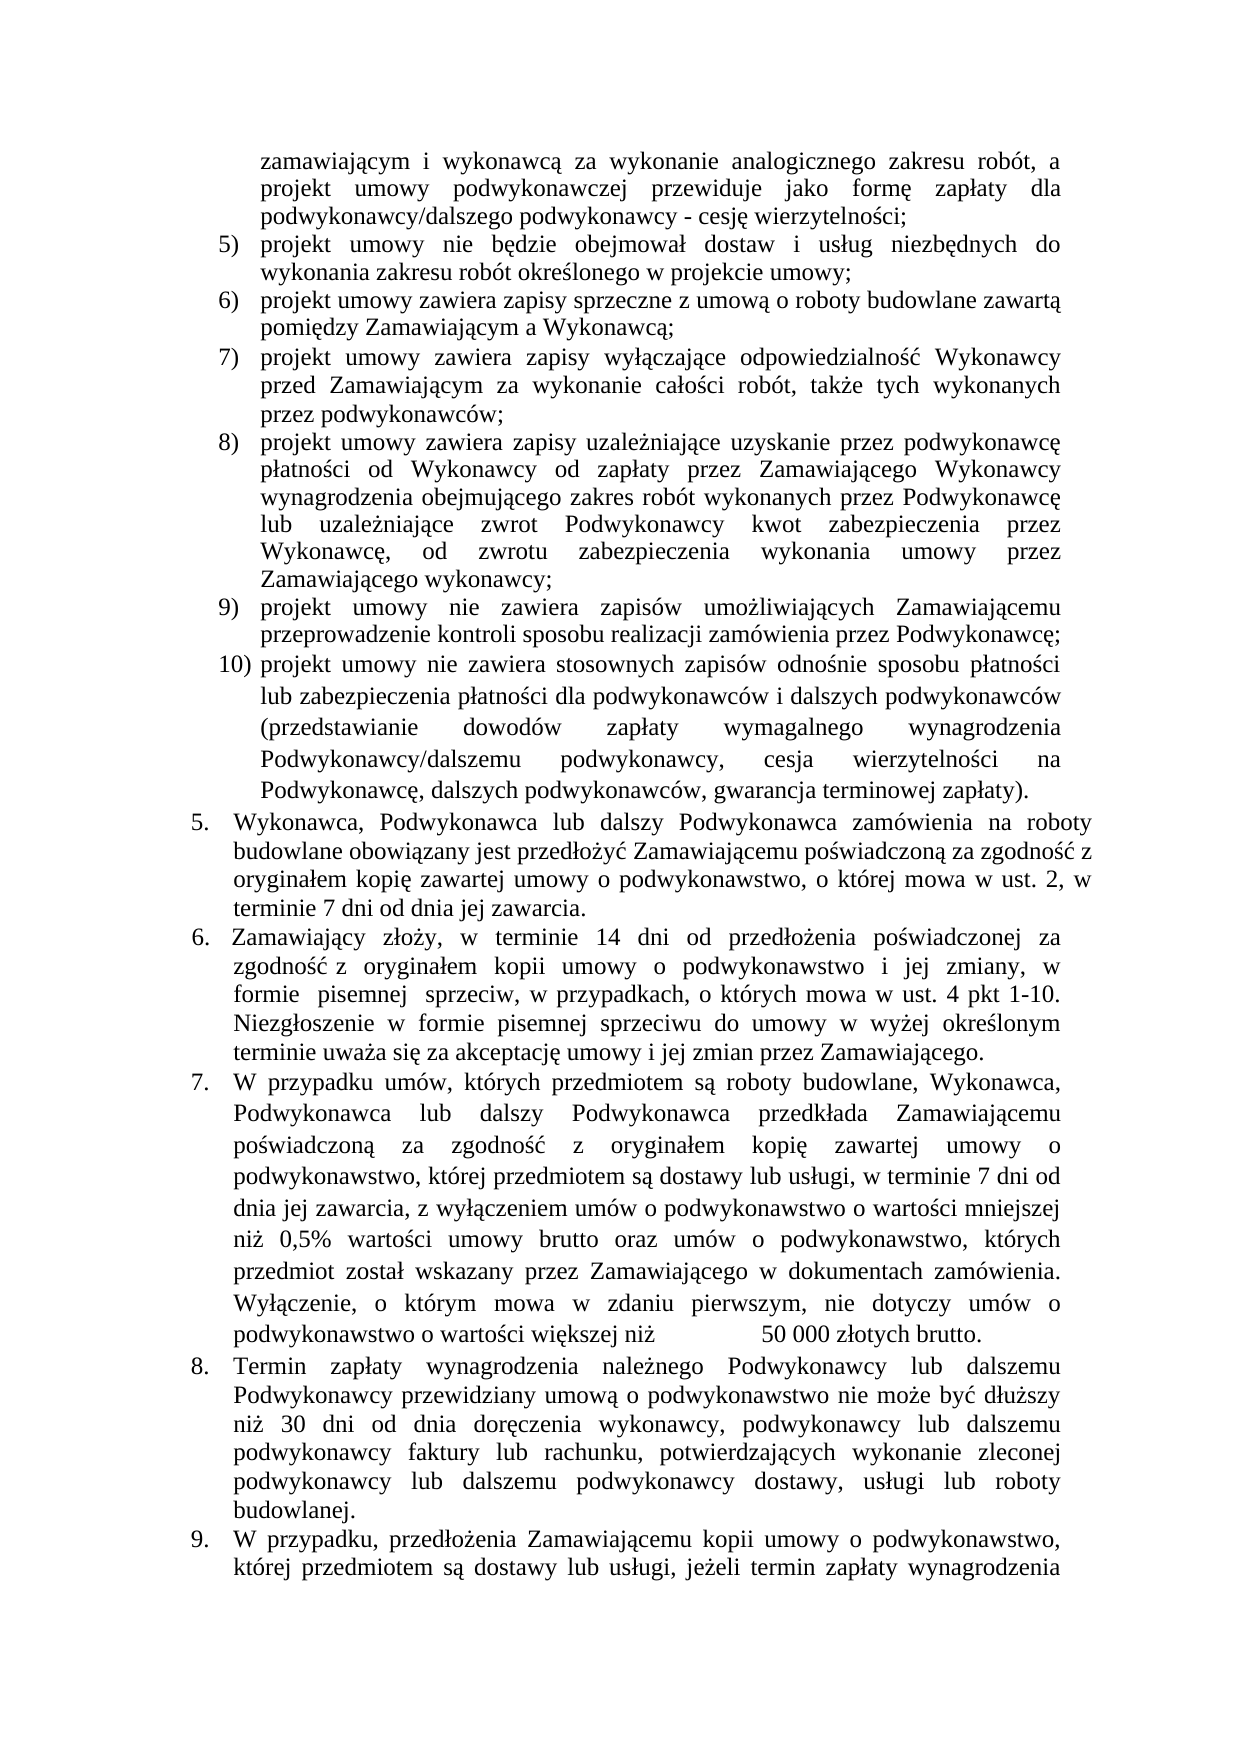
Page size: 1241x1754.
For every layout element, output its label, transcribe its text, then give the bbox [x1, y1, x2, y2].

list projekt umowy nie zawiera zapisów umożliwiających Zamawiającemu przeprowadzenie kontroli sposobu realizacji zamówienia przez Podwykonawcę; [218, 594, 1061, 648]
list W przypadku umów, których przedmiotem są roboty budowlane, Wykonawca, Podwykonawca lub dalszy Podwykonawca przedkłada Zamawiającemu poświadczoną za zgodność z oryginałem kopię zawartej umowy o podwykonawstwo, której przedmiotem są dostawy lub usługi, w terminie 7 dni od dnia jej zawarcia, z wyłączeniem umów o podwykonawstwo o wartości mniejszej niż 0,5% wartości umowy brutto oraz umów o podwykonawstwo, których przedmiot został wskazany przez Zamawiającego w dokumentach zamówienia. Wyłączenie, o którym mowa w zdaniu pierwszym, nie dotyczy umów o podwykonawstwo o wartości większej niż 50 000 złotych brutto. [191, 1067, 1061, 1348]
list projekt umowy zawiera zapisy uzależniające uzyskanie przez podwykonawcę płatności od Wykonawcy od zapłaty przez Zamawiającego Wykonawcy wynagrodzenia obejmującego zakres robót wykonanych przez Podwykonawcę lub uzależniające zwrot Podwykonawcy kwot zabezpieczenia przez Wykonawcę, od zwrotu zabezpieczenia wykonania umowy przez Zamawiającego wykonawcy; [218, 428, 1061, 593]
text 6. Zamawiający złoży, w terminie 14 dni od przedłożenia poświadczonej za zgodność z oryginałem kopii umowy o podwykonawstwo i jej zmiany, w formie pisemnej sprzeciw, w przypadkach, o których mowa w ust. 4 pkt 1-10. Niezgłoszenie w formie pisemnej sprzeciwu do umowy w wyżej określonym terminie uważa się za akceptację umowy i jej zmian przez Zamawiającego. [191, 922, 1061, 1066]
list Wykonawca, Podwykonawca lub dalszy Podwykonawca zamówienia na roboty budowlane obowiązany jest przedłożyć Zamawiającemu poświadczoną za zgodność z oryginałem kopię zawartej umowy o podwykonawstwo, o której mowa w ust. 2, w terminie 7 dni od dnia jej zawarcia. [191, 807, 1093, 922]
list W przypadku, przedłożenia Zamawiającemu kopii umowy o podwykonawstwo, której przedmiotem są dostawy lub usługi, jeżeli termin zapłaty wynagrodzenia [191, 1524, 1061, 1581]
list Termin zapłaty wynagrodzenia należnego Podwykonawcy lub dalszemu Podwykonawcy przewidziany umową o podwykonawstwo nie może być dłuższy niż 30 dni od dnia doręczenia wykonawcy, podwykonawcy lub dalszemu podwykonawcy faktury lub rachunku, potwierdzających wykonanie zleconej podwykonawcy lub dalszemu podwykonawcy dostawy, usługi lub roboty budowlanej. [191, 1351, 1061, 1524]
list projekt umowy zawiera zapisy wyłączające odpowiedzialność Wykonawcy przed Zamawiającym za wykonanie całości robót, także tych wykonanych przez podwykonawców; [218, 342, 1061, 428]
list zamawiającym i wykonawcą za wykonanie analogicznego zakresu robót, a projekt umowy podwykonawczej przewiduje jako formę zapłaty dla podwykonawcy/dalszego podwykonawcy - cesję wierzytelności; [218, 148, 1061, 230]
list projekt umowy nie będzie obejmował dostaw i usług niezbędnych do wykonania zakresu robót określonego w projekcie umowy; [218, 231, 1061, 285]
list projekt umowy nie zawiera stosownych zapisów odnośnie sposobu płatności lub zabezpieczenia płatności dla podwykonawców i dalszych podwykonawców (przedstawianie dowodów zapłaty wymagalnego wynagrodzenia Podwykonawcy/dalszemu podwykonawcy, cesja wierzytelności na Podwykonawcę, dalszych podwykonawców, gwarancja terminowej zapłaty). [218, 649, 1061, 804]
list projekt umowy zawiera zapisy sprzeczne z umową o roboty budowlane zawartą pomiędzy Zamawiającym a Wykonawcą; [218, 286, 1061, 341]
